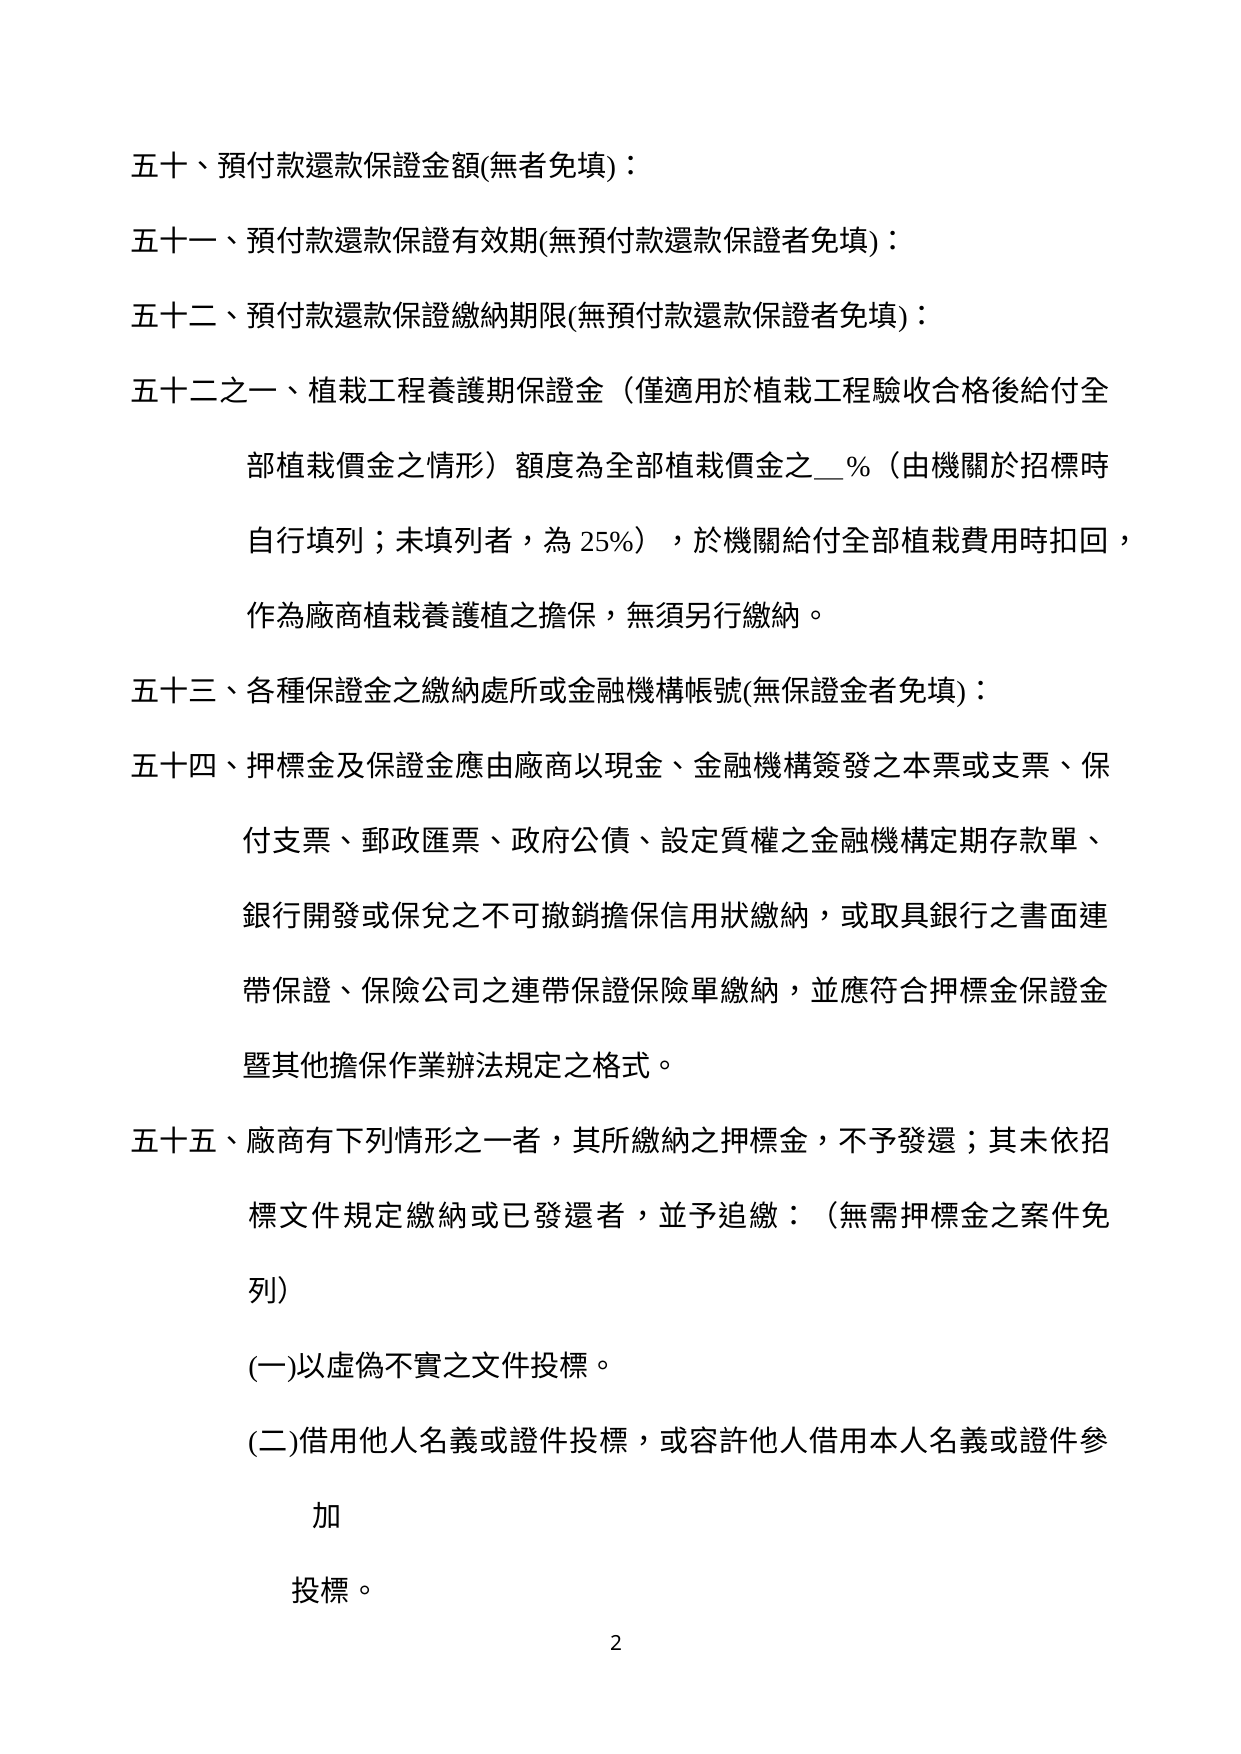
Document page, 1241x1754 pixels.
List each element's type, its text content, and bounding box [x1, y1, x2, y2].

text 五十二之一、植栽工程養護期保證金（僅適用於植栽工程驗收合格後給付全部植栽價金之情形）額度為全部植栽價金之＿%（由機關於招標時自行填列；未填列者，為25%），於機關給付全部植栽費用時扣回，作為廠商植栽養護植之擔保，無須另行繳納。 [130, 351, 1110, 651]
list 預付款還款保證繳納期限(無預付款還款保證者免填)： [130, 276, 1110, 351]
list 各種保證金之繳納處所或金融機構帳號(無保證金者免填)： [130, 651, 1110, 726]
list 預付款還款保證有效期(無預付款還款保證者免填)： [130, 201, 1110, 276]
list 押標金及保證金應由廠商以現金、金融機構簽發之本票或支票、保付支票、郵政匯票、政府公債、設定質權之金融機構定期存款單、銀行開發或保兌之不可撤銷擔保信用狀繳納，或取具銀行之書面連帶保證、保險公司之連帶保證保險單繳納，並應符合押標金保證金暨其他擔保作業辦法規定之格式。 [130, 726, 1110, 1101]
text 投標。 [291, 1551, 1110, 1626]
text (一)以虛偽不實之文件投標。 [248, 1326, 1110, 1401]
list 廠商有下列情形之一者，其所繳納之押標金，不予發還；其未依招標文件規定繳納或已發還者，並予追繳：（無需押標金之案件免列） [130, 1101, 1110, 1326]
list 預付款還款保證金額(無者免填)： [130, 126, 1110, 201]
text (二)借用他人名義或證件投標，或容許他人借用本人名義或證件參加 [248, 1401, 1110, 1551]
